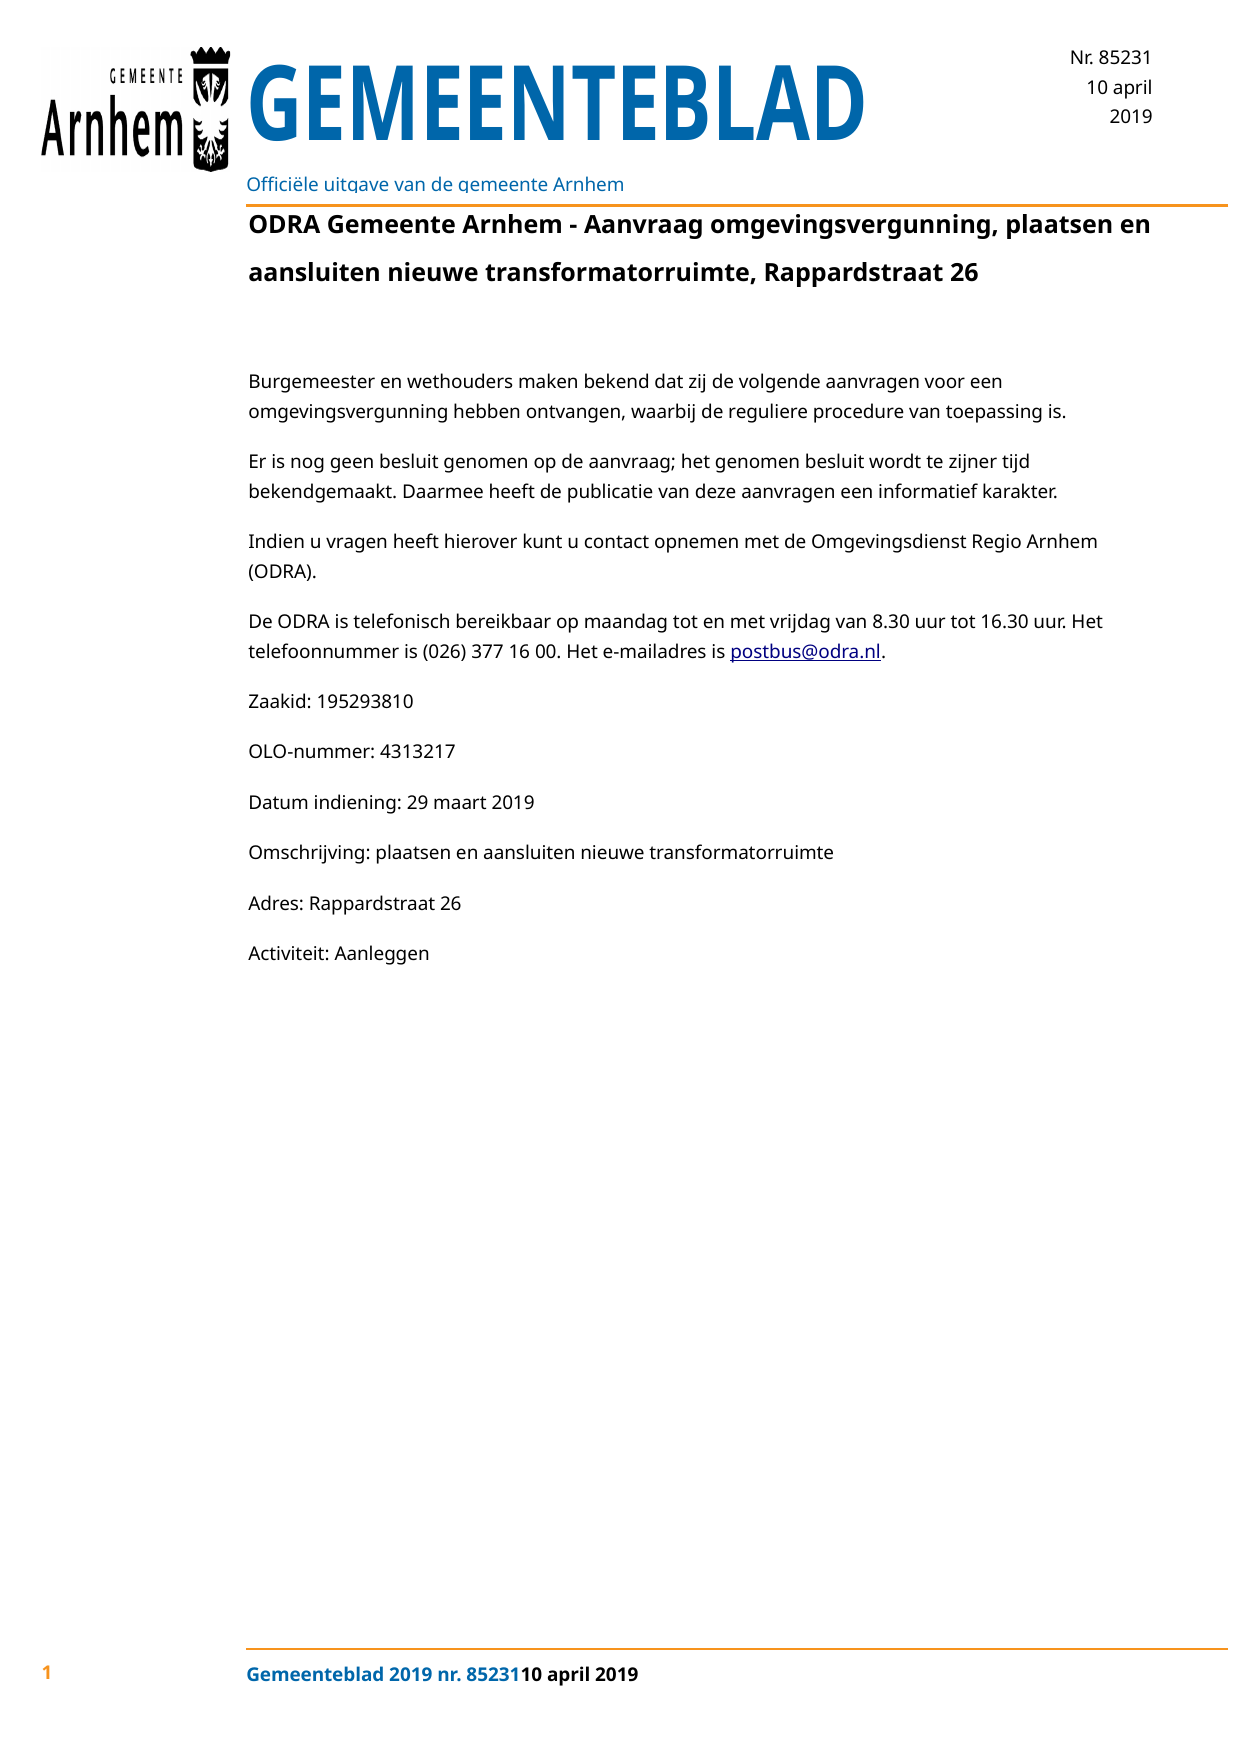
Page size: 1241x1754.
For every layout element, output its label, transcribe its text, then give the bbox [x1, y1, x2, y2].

text Er is nog geen besluit genomen op de aanvraag; het genomen besluit wordt te zijner tijd bekendgemaakt. Daarmee heeft de publicatie van deze aanvragen een informatief karakter. [248, 448, 1152, 504]
text Burgemeester en wethouders maken bekend dat zij de volgende aanvragen voor een omgevingsvergunning hebben ontvangen, waarbij de reguliere procedure van toepassing is. [248, 368, 1152, 424]
text De ODRA is telefonisch bereikbaar op maandag tot en met vrijdag van 8.30 uur tot 16.30 uur. Het telefoonnummer is (026) 377 16 00. Het e-mailadres is postbus@odra.nl. [248, 608, 1152, 664]
text OLO-nummer: 4313217 [248, 739, 1152, 764]
text ODRA Gemeente Arnhem - Aanvraag omgevingsvergunning, plaatsen en aansluiten nieuwe transformatorruimte, Rappardstraat 26 [248, 207, 1152, 288]
text Zaakid: 195293810 [248, 688, 1152, 714]
text Omschrijving: plaatsen en aansluiten nieuwe transformatorruimte [248, 839, 1152, 865]
picture [41, 47, 231, 172]
text Datum indiening: 29 maart 2019 [248, 789, 1152, 815]
text Indien u vragen heeft hierover kunt u contact opnemen met de Omgevingsdienst Regio Arnhem (ODRA). [248, 528, 1152, 584]
text Adres: Rappardstraat 26 [248, 890, 1152, 916]
text Activiteit: Aanleggen [248, 940, 1152, 966]
